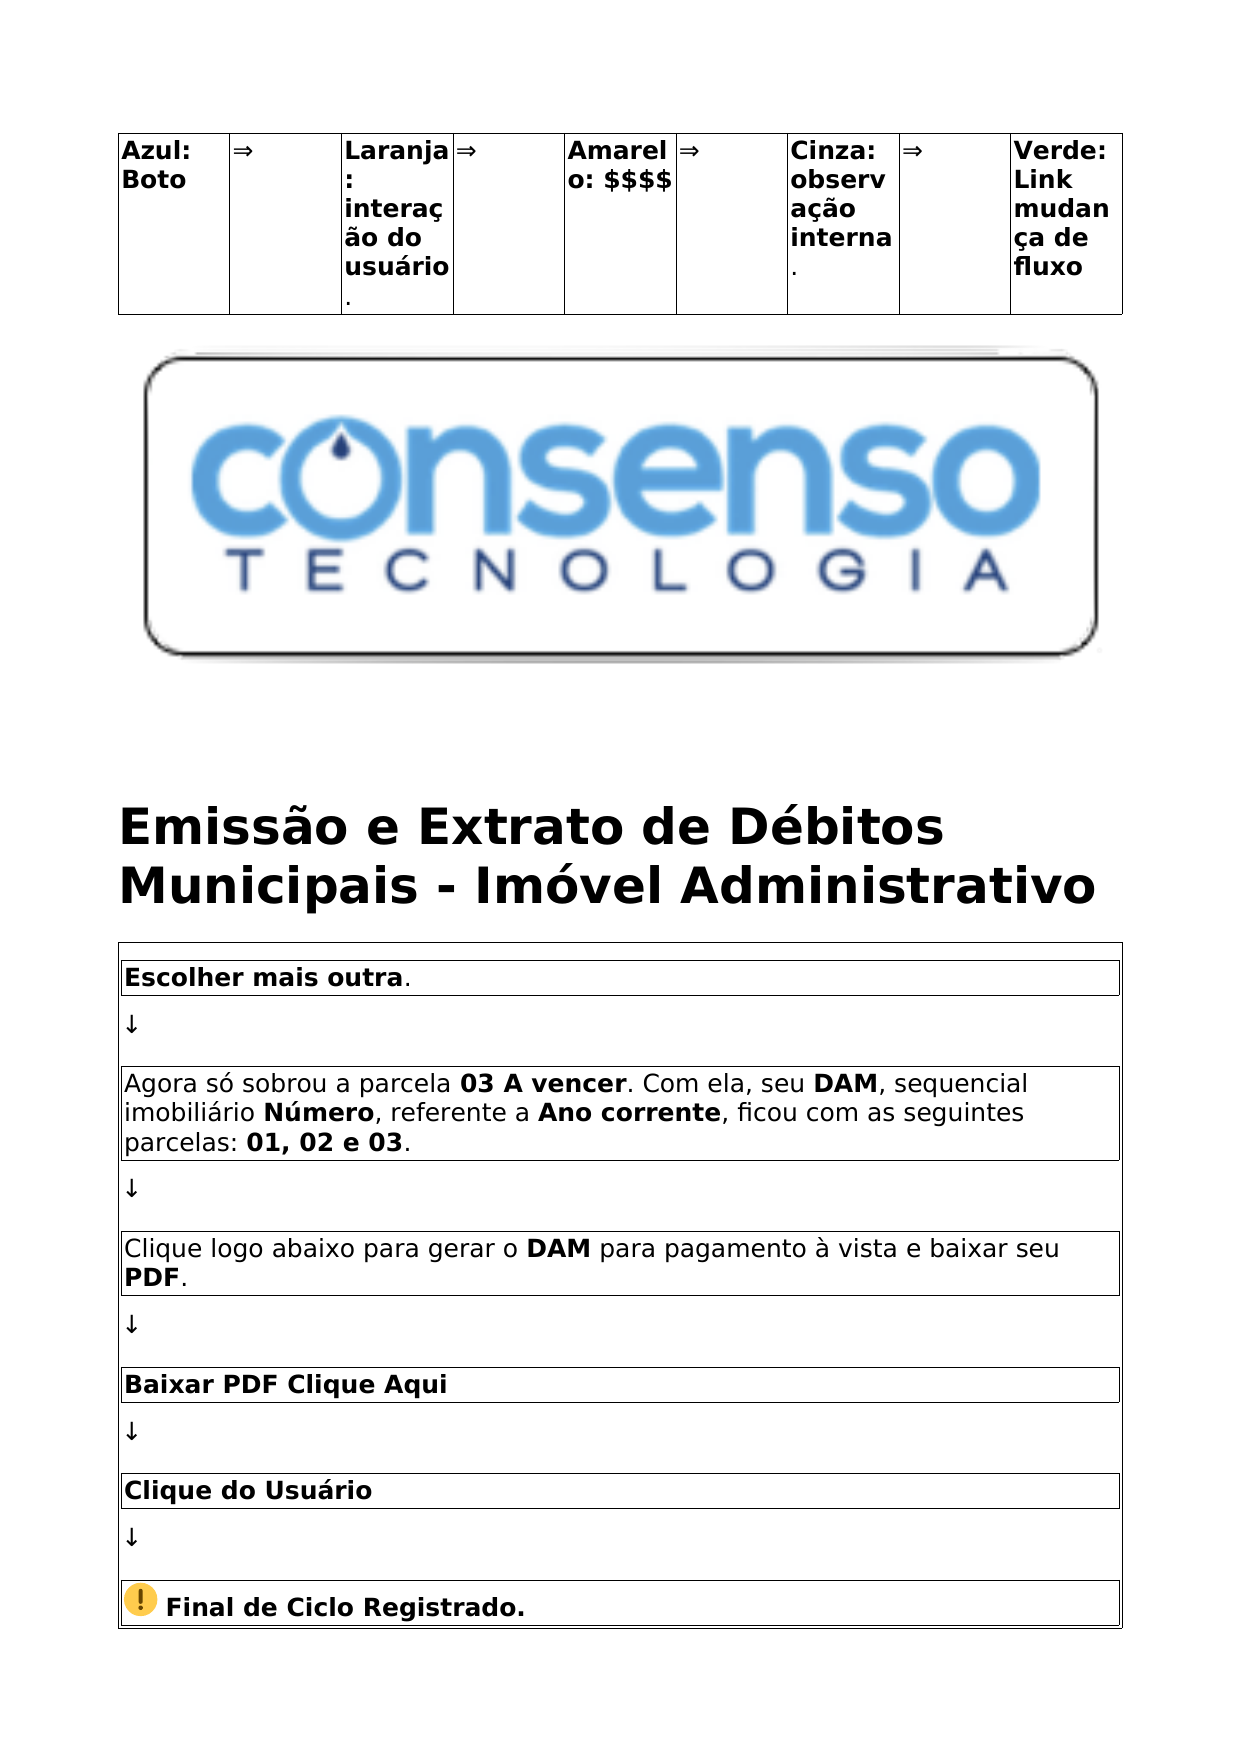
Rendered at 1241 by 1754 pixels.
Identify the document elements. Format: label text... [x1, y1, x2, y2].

table_header Agora só sobrou a parcela 03 A vencer. Com ela, seu DAM, sequencial imobiliário Número, referente a Ano corrente, ficou com as seguintes parcelas: 01, 02 e 03. [122, 1067, 1119, 1160]
picture [118, 341, 1123, 691]
table_header Laranja: interação do usuário. [342, 134, 453, 314]
table_header ⇒ [900, 134, 1010, 314]
table_header Clique do Usuário [122, 1474, 1119, 1508]
table_header Escolher mais outra. [122, 961, 1119, 995]
table_header Clique logo abaixo para gerar o DAM para pagamento à vista e baixar seu PDF. [122, 1232, 1119, 1295]
table_header ↓ ↓ ↓ ↓ ↓ [119, 943, 1122, 1628]
table_header ⇒ [230, 134, 341, 314]
subtitle Emissão e Extrato de Débitos Municipais - Imóvel Administrativo [118, 798, 1122, 915]
table_header ⇒ [677, 134, 787, 314]
table_header Amarelo: $$$$ [565, 134, 676, 314]
table_header ⇒ [454, 134, 564, 314]
table_header Cinza: observação interna. [788, 134, 899, 314]
table_header Verde: Link mudança de fluxo [1011, 134, 1122, 314]
table_header Azul: Boto [119, 134, 229, 314]
table_header Final de Ciclo Registrado. [122, 1581, 1119, 1625]
table_header Baixar PDF Clique Aqui [122, 1368, 1119, 1402]
